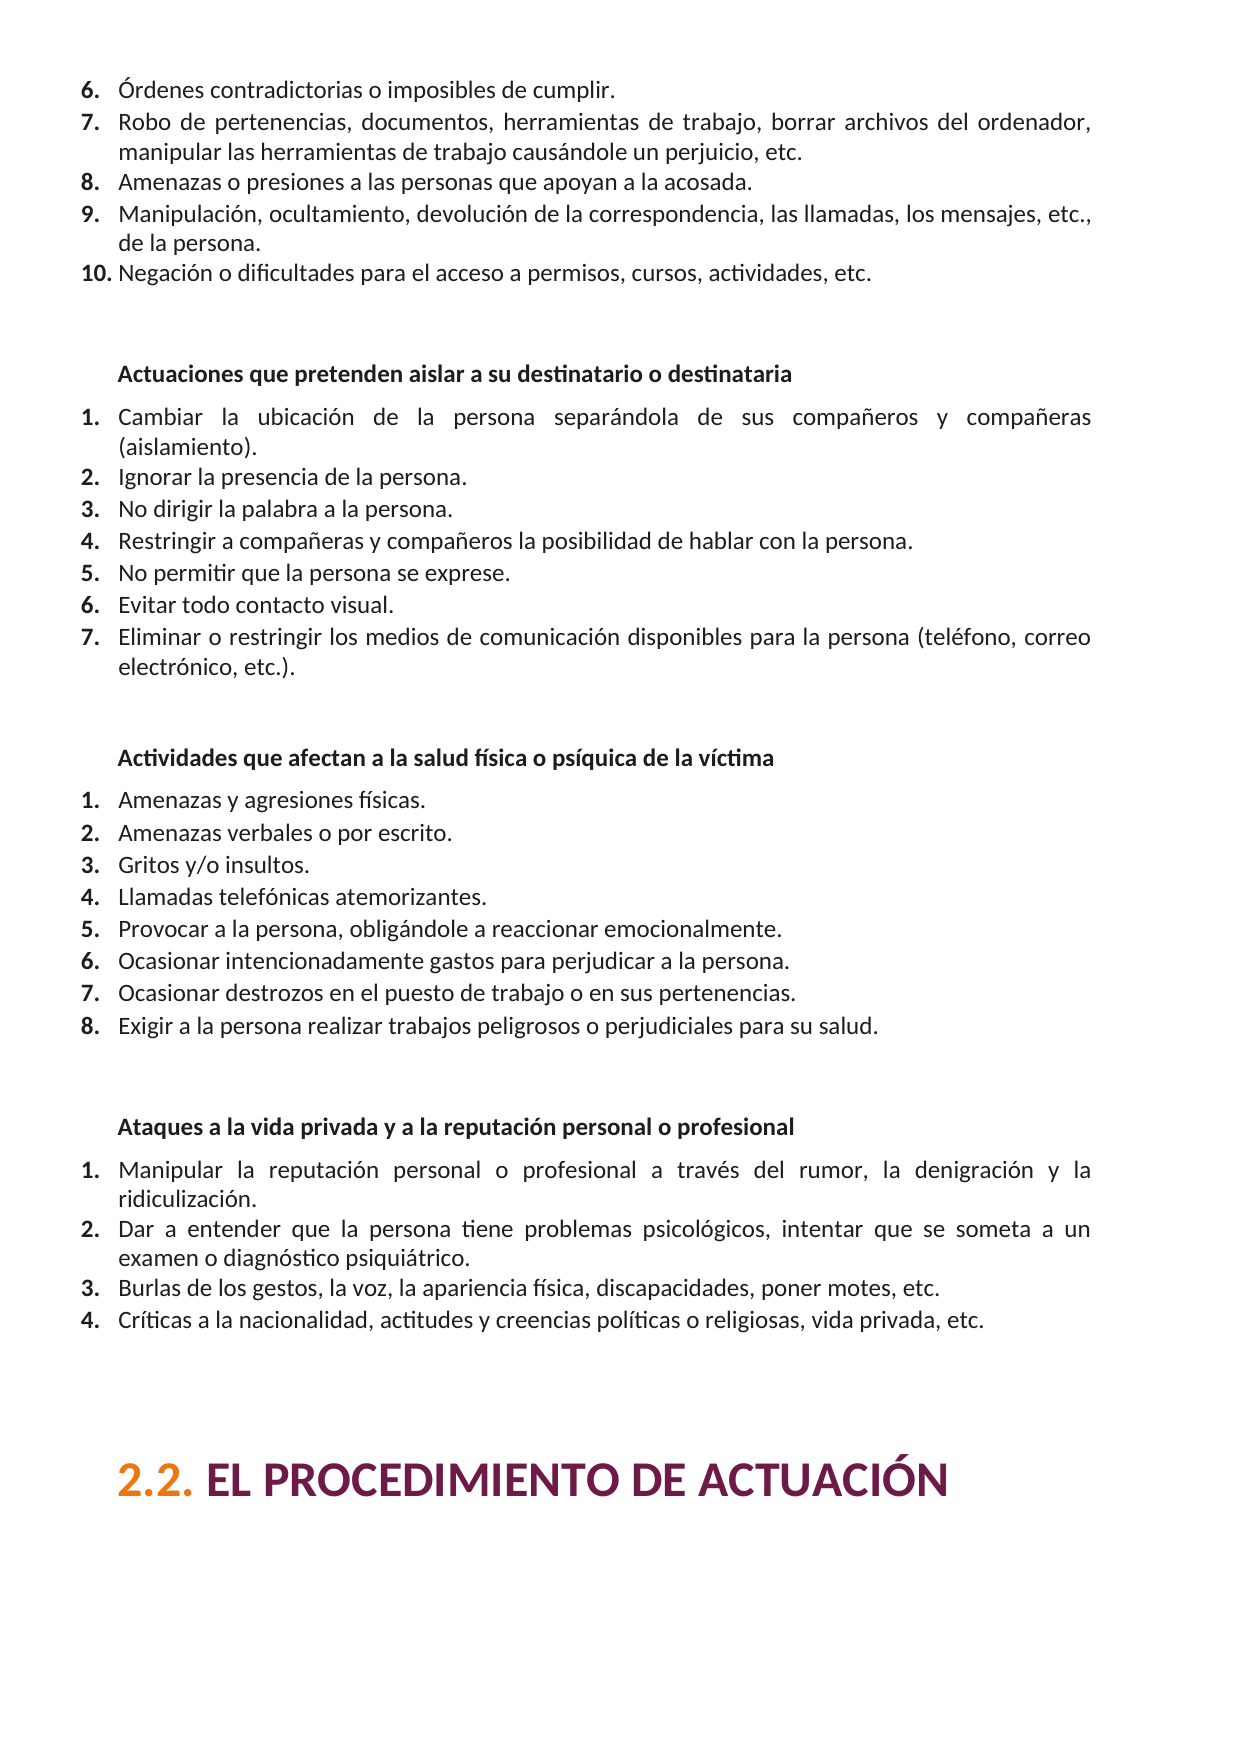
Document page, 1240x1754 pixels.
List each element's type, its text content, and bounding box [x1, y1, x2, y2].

list Provocar a la persona, obligándole a reaccionar emocionalmente. [81, 914, 1093, 943]
list Amenazas y agresiones físicas. [81, 785, 1093, 815]
subtitle Actividades que afectan a la salud física o psíquica de la víctima [117, 742, 1093, 772]
list Ignorar la presencia de la persona. [81, 461, 1093, 491]
subtitle Actuaciones que pretenden aislar a su destinatario o destinataria [117, 358, 1093, 389]
list Restringir a compañeras y compañeros la posibilidad de hablar con la persona. [81, 526, 1093, 555]
list Órdenes contradictorias o imposibles de cumplir. [81, 75, 1093, 104]
list Eliminar o restringir los medios de comunicación disponibles para la persona (teléfono, correo electrónico, etc.). [81, 622, 1093, 681]
list Cambiar la ubicación de la persona separándola de sus compañeros y compañeras (aislamiento). [81, 402, 1093, 461]
list Negación o dificultades para el acceso a permisos, cursos, actividades, etc. [81, 258, 1093, 287]
list Manipulación, ocultamiento, devolución de la correspondencia, las llamadas, los mensajes, etc., de la persona. [81, 199, 1093, 258]
list No dirigir la palabra a la persona. [81, 493, 1093, 523]
list Llamadas telefónicas atemorizantes. [81, 882, 1093, 911]
list Críticas a la nacionalidad, actitudes y creencias políticas o religiosas, vida privada, etc. [81, 1305, 1093, 1335]
list Amenazas verbales o por escrito. [81, 817, 1093, 847]
list Dar a entender que la persona tiene problemas psicológicos, intentar que se someta a un examen o diagnóstico psiquiátrico. [81, 1214, 1093, 1273]
list No permitir que la persona se exprese. [81, 558, 1093, 587]
list Exigir a la persona realizar trabajos peligrosos o perjudiciales para su salud. [81, 1010, 1093, 1040]
list Amenazas o presiones a las personas que apoyan a la acosada. [81, 166, 1093, 196]
list Burlas de los gestos, la voz, la apariencia física, discapacidades, poner motes, etc. [81, 1273, 1093, 1303]
subtitle 2.2. EL PROCEDIMIENTO DE ACTUACIÓN [117, 1450, 1093, 1508]
list Robo de pertenencias, documentos, herramientas de trabajo, borrar archivos del ordenador, manipular las herramientas de trabajo causándole un perjuicio, etc. [81, 107, 1093, 166]
list Ocasionar intencionadamente gastos para perjudicar a la persona. [81, 946, 1093, 976]
subtitle Ataques a la vida privada y a la reputación personal o profesional [117, 1111, 1093, 1142]
list Evitar todo contacto visual. [81, 590, 1093, 619]
list Ocasionar destrozos en el puesto de trabajo o en sus pertenencias. [81, 978, 1093, 1008]
list Gritos y/o insultos. [81, 849, 1093, 879]
list Manipular la reputación personal o profesional a través del rumor, la denigración y la ridiculización. [81, 1154, 1093, 1214]
